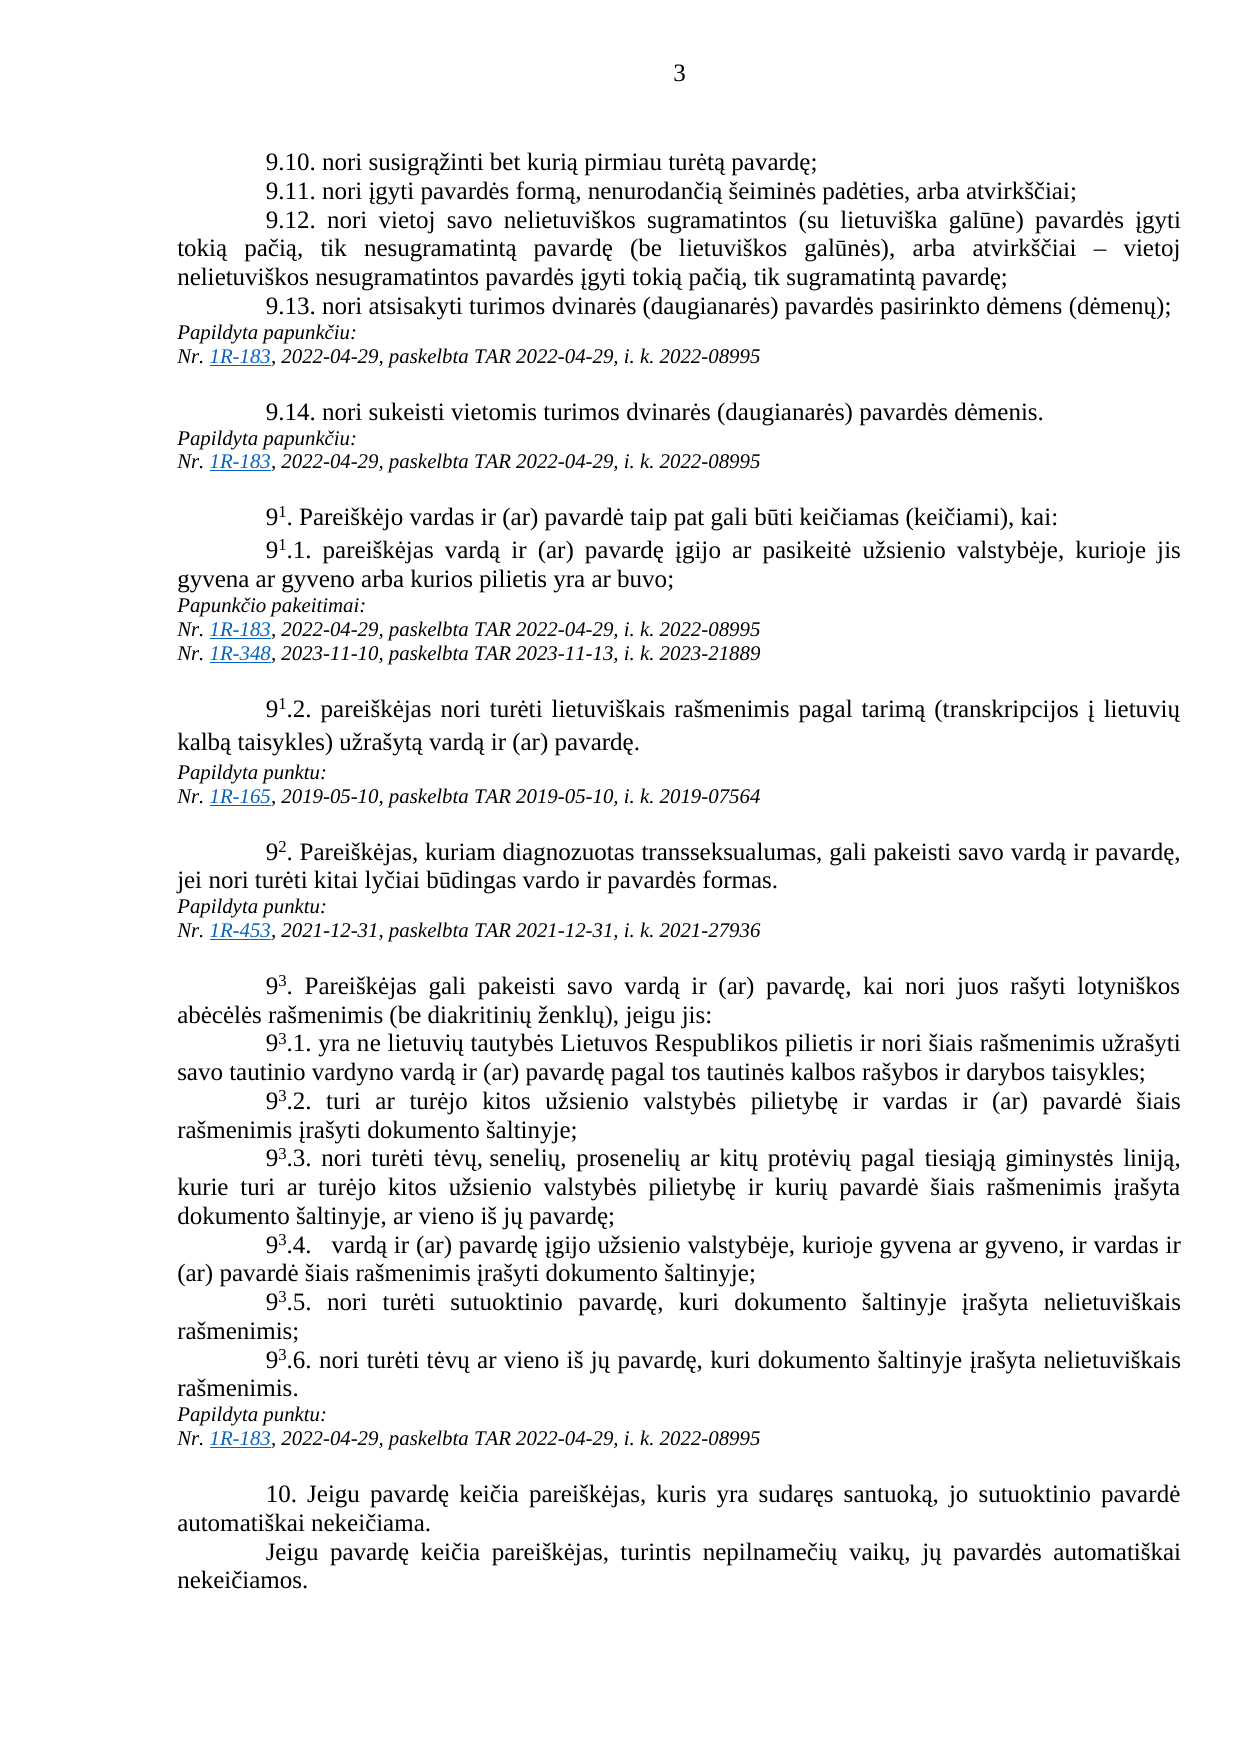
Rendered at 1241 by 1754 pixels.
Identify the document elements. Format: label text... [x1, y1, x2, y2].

text Nr. 1R-165, 2019-05-10, paskelbta TAR 2019-05-10, i. k. 2019-07564 [177, 784, 1182, 808]
text 10. Jeigu pavardę keičia pareiškėjas, kuris yra sudaręs santuoką, jo sutuoktinio pavardė automatiškai nekeičiama. [177, 1479, 1182, 1537]
text 9.14. nori sukeisti vietomis turimos dvinarės (daugianarės) pavardės dėmenis. [177, 397, 1182, 425]
text Papildyta punktu: [177, 1402, 1182, 1426]
text Nr. 1R-183, 2022-04-29, paskelbta TAR 2022-04-29, i. k. 2022-08995 [177, 344, 1182, 368]
text Papildyta papunkčiu: [177, 425, 1182, 449]
text Nr. 1R-183, 2022-04-29, paskelbta TAR 2022-04-29, i. k. 2022-08995 [177, 1426, 1182, 1450]
text 92. Pareiškėjas, kuriam diagnozuotas transseksualumas, gali pakeisti savo vardą ir pavardę, jei nori turėti kitai lyčiai būdingas vardo ir pavardės formas. [177, 837, 1182, 894]
text 93.6. nori turėti tėvų ar vieno iš jų pavardę, kuri dokumento šaltinyje įrašyta nelietuviškais rašmenimis. [177, 1345, 1182, 1402]
text 91.2. pareiškėjas nori turėti lietuviškais rašmenimis pagal tarimą (transkripcijos į lietuvių kalbą taisykles) užrašytą vardą ir (ar) pavardę. [177, 694, 1182, 756]
text Nr. 1R-453, 2021-12-31, paskelbta TAR 2021-12-31, i. k. 2021-27936 [177, 918, 1182, 942]
text 9.12. nori vietoj savo nelietuviškos sugramatintos (su lietuviška galūne) pavardės įgyti tokią pačią, tik nesugramatintą pavardę (be lietuviškos galūnės), arba atvirkščiai – vietoj nelietuviškos nesugramatintos pavardės įgyti tokią pačią, tik sugramatintą pavardę; [177, 205, 1182, 291]
text 9.11. nori įgyti pavardės formą, nenurodančią šeiminės padėties, arba atvirkščiai; [177, 176, 1182, 205]
text 93.2. turi ar turėjo kitos užsienio valstybės pilietybę ir vardas ir (ar) pavardė šiais rašmenimis įrašyti dokumento šaltinyje; [177, 1086, 1182, 1143]
text 93. Pareiškėjas gali pakeisti savo vardą ir (ar) pavardę, kai nori juos rašyti lotyniškos abėcėlės rašmenimis (be diakritinių ženklų), jeigu jis: [177, 971, 1182, 1028]
text Nr. 1R-348, 2023-11-10, paskelbta TAR 2023-11-13, i. k. 2023-21889 [177, 641, 1182, 665]
text Nr. 1R-183, 2022-04-29, paskelbta TAR 2022-04-29, i. k. 2022-08995 [177, 449, 1182, 473]
text Papildyta punktu: [177, 894, 1182, 918]
text Jeigu pavardę keičia pareiškėjas, turintis nepilnamečių vaikų, jų pavardės automatiškai nekeičiamos. [177, 1537, 1182, 1594]
text 93.3. nori turėti tėvų, senelių, prosenelių ar kitų protėvių pagal tiesiąją giminystės liniją, kurie turi ar turėjo kitos užsienio valstybės pilietybę ir kurių pavardė šiais rašmenimis įrašyta dokumento šaltinyje, ar vieno iš jų pavardę; [177, 1143, 1182, 1230]
text 93.4. vardą ir (ar) pavardę įgijo užsienio valstybėje, kurioje gyvena ar gyveno, ir vardas ir (ar) pavardė šiais rašmenimis įrašyti dokumento šaltinyje; [177, 1230, 1182, 1287]
text 91.1. pareiškėjas vardą ir (ar) pavardę įgijo ar pasikeitė užsienio valstybėje, kurioje jis gyvena ar gyveno arba kurios pilietis yra ar buvo; [177, 535, 1182, 593]
text Papildyta papunkčiu: [177, 320, 1182, 344]
text Papildyta punktu: [177, 760, 1182, 784]
text 9.10. nori susigrąžinti bet kurią pirmiau turėtą pavardę; [177, 147, 1182, 176]
text 93.1. yra ne lietuvių tautybės Lietuvos Respublikos pilietis ir nori šiais rašmenimis užrašyti savo tautinio vardyno vardą ir (ar) pavardę pagal tos tautinės kalbos rašybos ir darybos taisykles; [177, 1028, 1182, 1086]
text Nr. 1R-183, 2022-04-29, paskelbta TAR 2022-04-29, i. k. 2022-08995 [177, 617, 1182, 641]
text Papunkčio pakeitimai: [177, 593, 1182, 617]
text 93.5. nori turėti sutuoktinio pavardę, kuri dokumento šaltinyje įrašyta nelietuviškais rašmenimis; [177, 1287, 1182, 1345]
text 91. Pareiškėjo vardas ir (ar) pavardė taip pat gali būti keičiamas (keičiami), kai: [177, 502, 1182, 531]
text 9.13. nori atsisakyti turimos dvinarės (daugianarės) pavardės pasirinkto dėmens (dėmenų); [177, 291, 1182, 320]
